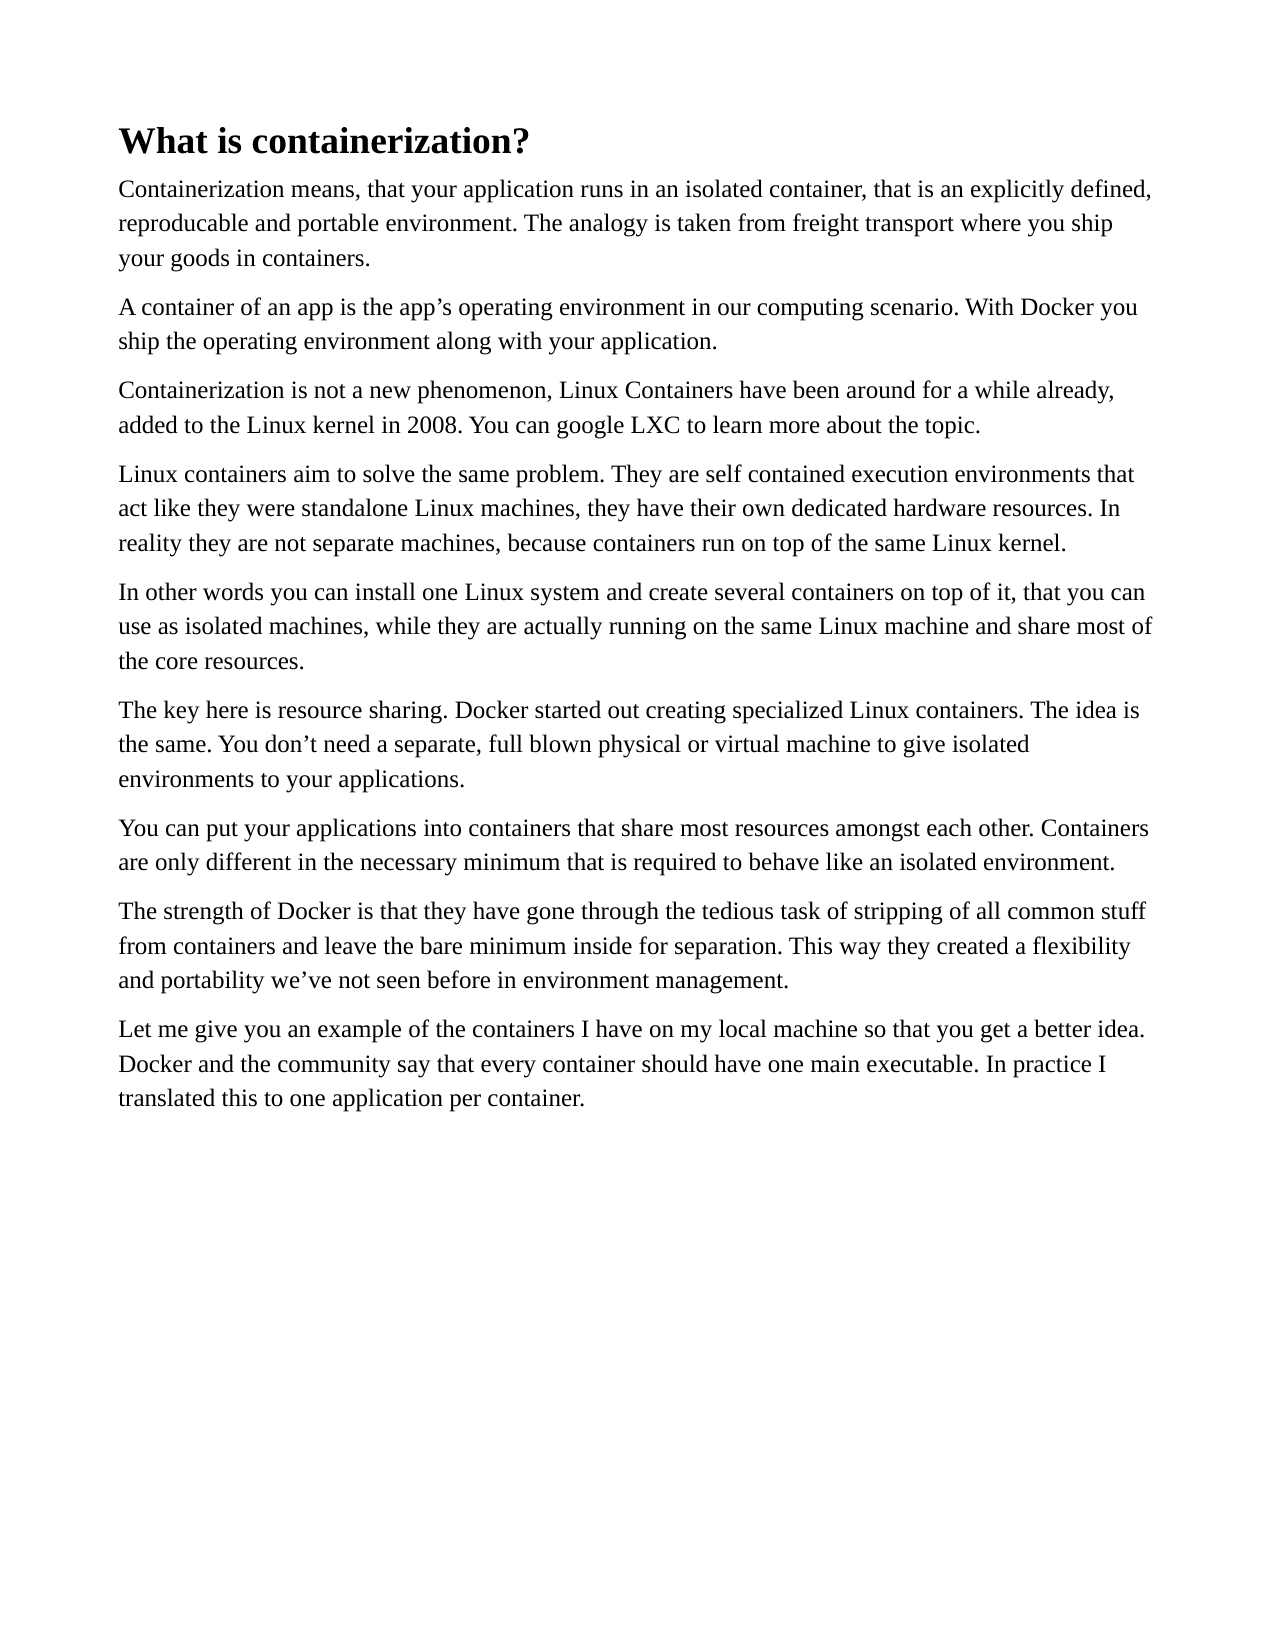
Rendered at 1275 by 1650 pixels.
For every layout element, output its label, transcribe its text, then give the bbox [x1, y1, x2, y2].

text Containerization is not a new phenomenon, Linux Containers have been around for a while already, added to the Linux kernel in 2008. You can google LXC to learn more about the topic. [118, 375, 1157, 438]
subtitle What is containerization? [118, 118, 1157, 161]
text The key here is resource sharing. Docker started out creating specialized Linux containers. The idea is the same. You don’t need a separate, full blown physical or virtual machine to give isolated environments to your applications. [118, 695, 1157, 793]
text Let me give you an example of the containers I have on my local machine so that you get a better idea. Docker and the community say that every container should have one main executable. In practice I translated this to one application per container. [118, 1014, 1157, 1112]
text A container of an app is the app’s operating environment in our computing scenario. With Docker you ship the operating environment along with your application. [118, 292, 1157, 355]
text In other words you can install one Linux system and create several containers on top of it, that you can use as isolated machines, while they are actually running on the same Linux machine and share most of the core resources. [118, 577, 1157, 674]
text The strength of Docker is that they have gone through the tedious task of stripping of all common stuff from containers and leave the bare minimum inside for separation. This way they created a flexibility and portability we’ve not seen before in environment management. [118, 896, 1157, 994]
text Linux containers aim to solve the same problem. They are self contained execution environments that act like they were standalone Linux machines, they have their own dedicated hardware resources. In reality they are not separate machines, because containers run on top of the same Linux kernel. [118, 459, 1157, 557]
text You can put your applications into containers that share most resources amongst each other. Containers are only different in the necessary minimum that is required to behave like an isolated environment. [118, 813, 1157, 876]
text Containerization means, that your application runs in an isolated container, that is an explicitly defined, reproducable and portable environment. The analogy is taken from freight transport where you ship your goods in containers. [118, 174, 1157, 271]
